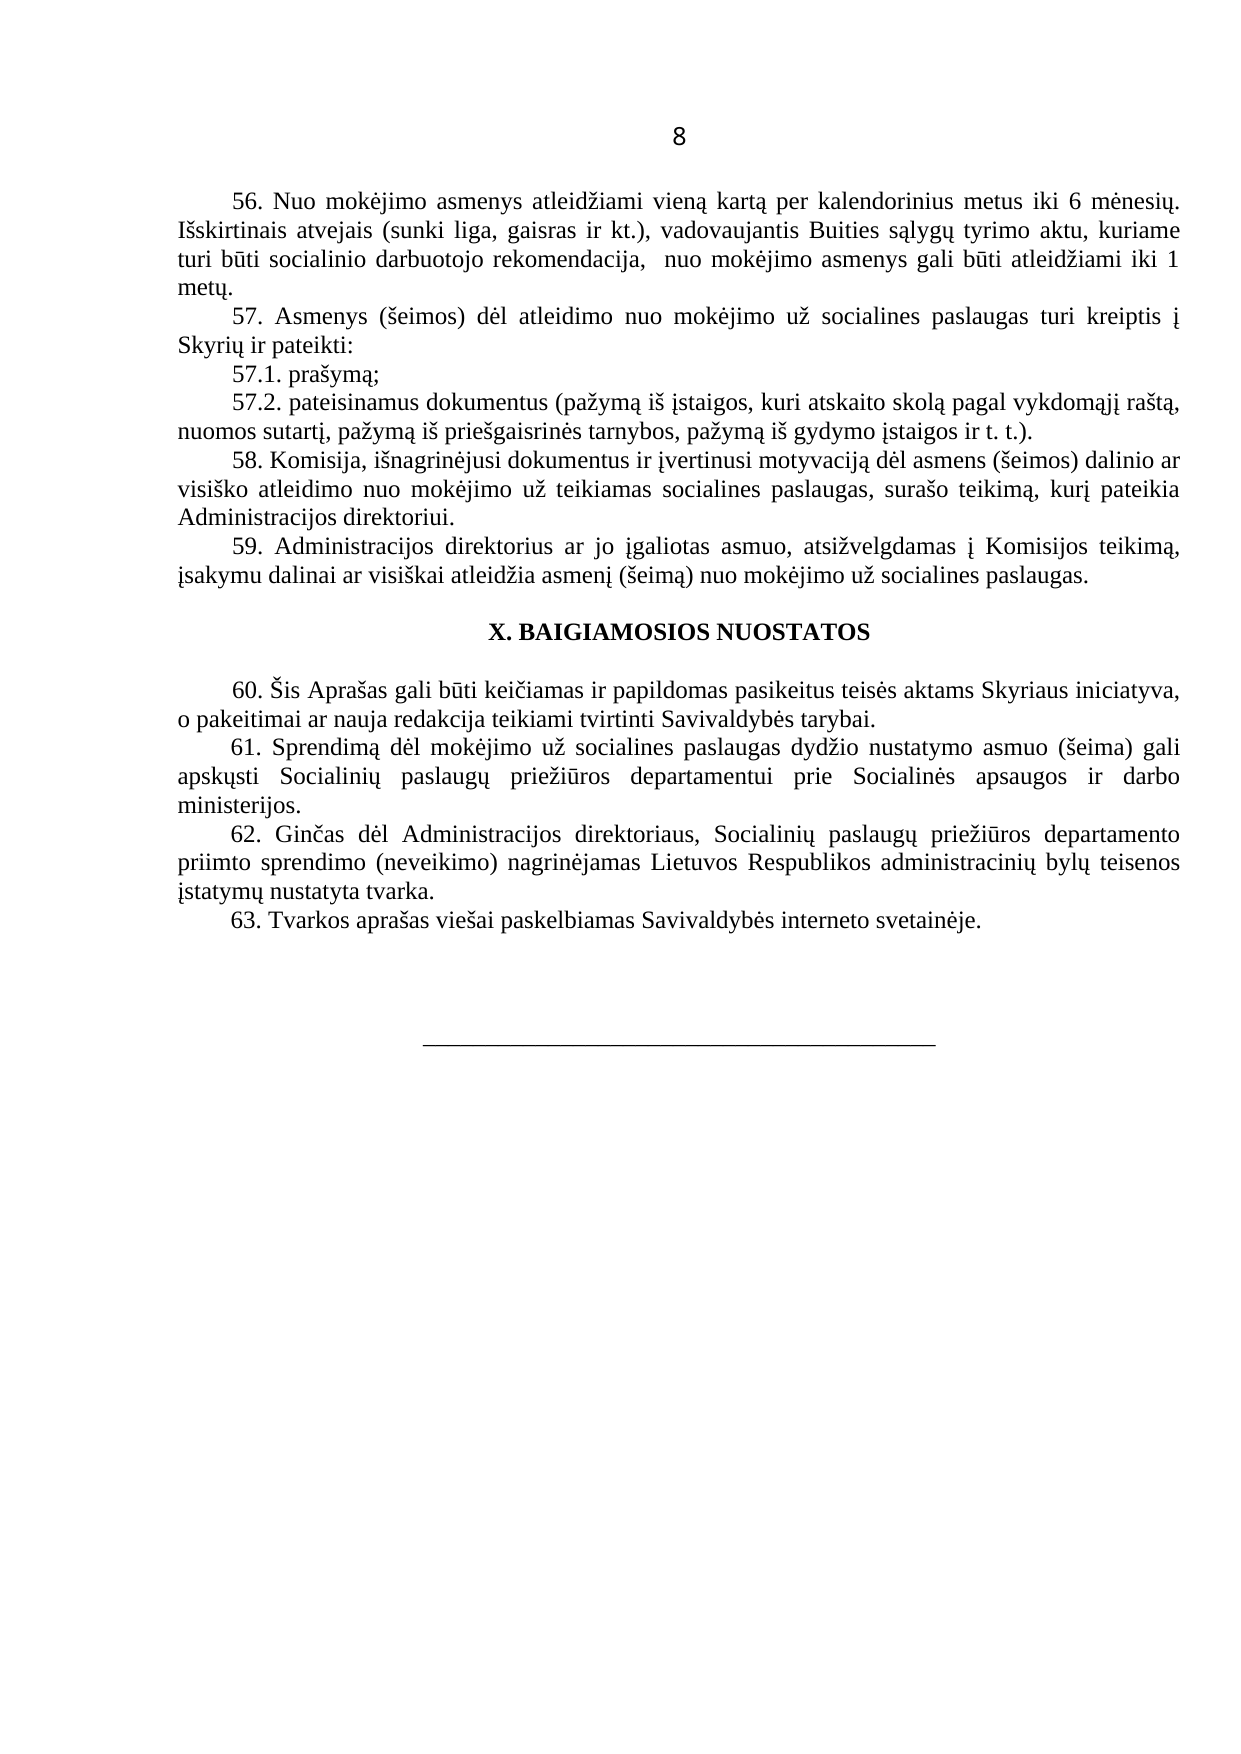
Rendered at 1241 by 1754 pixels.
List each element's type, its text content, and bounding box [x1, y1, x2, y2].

text 61. Sprendimą dėl mokėjimo už socialines paslaugas dydžio nustatymo asmuo (šeima) gali apskųsti Socialinių paslaugų priežiūros departamentui prie Socialinės apsaugos ir darbo ministerijos. [177, 732, 1181, 819]
text _________________________________________ [177, 1020, 1181, 1049]
text X. BAIGIAMOSIOS NUOSTATOS [177, 617, 1181, 646]
text 60. Šis Aprašas gali būti keičiamas ir papildomas pasikeitus teisės aktams Skyriaus iniciatyva, o pakeitimai ar nauja redakcija teikiami tvirtinti Savivaldybės tarybai. [177, 675, 1181, 732]
text 59. Administracijos direktorius ar jo įgaliotas asmuo, atsižvelgdamas į Komisijos teikimą, įsakymu dalinai ar visiškai atleidžia asmenį (šeimą) nuo mokėjimo už socialines paslaugas. [177, 531, 1181, 589]
text 57. Asmenys (šeimos) dėl atleidimo nuo mokėjimo už socialines paslaugas turi kreiptis į Skyrių ir pateikti: [177, 301, 1181, 359]
text 63. Tvarkos aprašas viešai paskelbiamas Savivaldybės interneto svetainėje. [177, 905, 1181, 934]
text 57.1. prašymą; [177, 359, 1181, 387]
text 58. Komisija, išnagrinėjusi dokumentus ir įvertinusi motyvaciją dėl asmens (šeimos) dalinio ar visiško atleidimo nuo mokėjimo už teikiamas socialines paslaugas, surašo teikimą, kurį pateikia Administracijos direktoriui. [177, 445, 1181, 531]
text 56. Nuo mokėjimo asmenys atleidžiami vieną kartą per kalendorinius metus iki 6 mėnesių. Išskirtinais atvejais (sunki liga, gaisras ir kt.), vadovaujantis Buities sąlygų tyrimo aktu, kuriame turi būti socialinio darbuotojo rekomendacija, nuo mokėjimo asmenys gali būti atleidžiami iki 1 metų. [177, 186, 1181, 301]
text 57.2. pateisinamus dokumentus (pažymą iš įstaigos, kuri atskaito skolą pagal vykdomąjį raštą, nuomos sutartį, pažymą iš priešgaisrinės tarnybos, pažymą iš gydymo įstaigos ir t. t.). [177, 387, 1181, 445]
text 62. Ginčas dėl Administracijos direktoriaus, Socialinių paslaugų priežiūros departamento priimto sprendimo (neveikimo) nagrinėjamas Lietuvos Respublikos administracinių bylų teisenos įstatymų nustatyta tvarka. [177, 819, 1181, 905]
